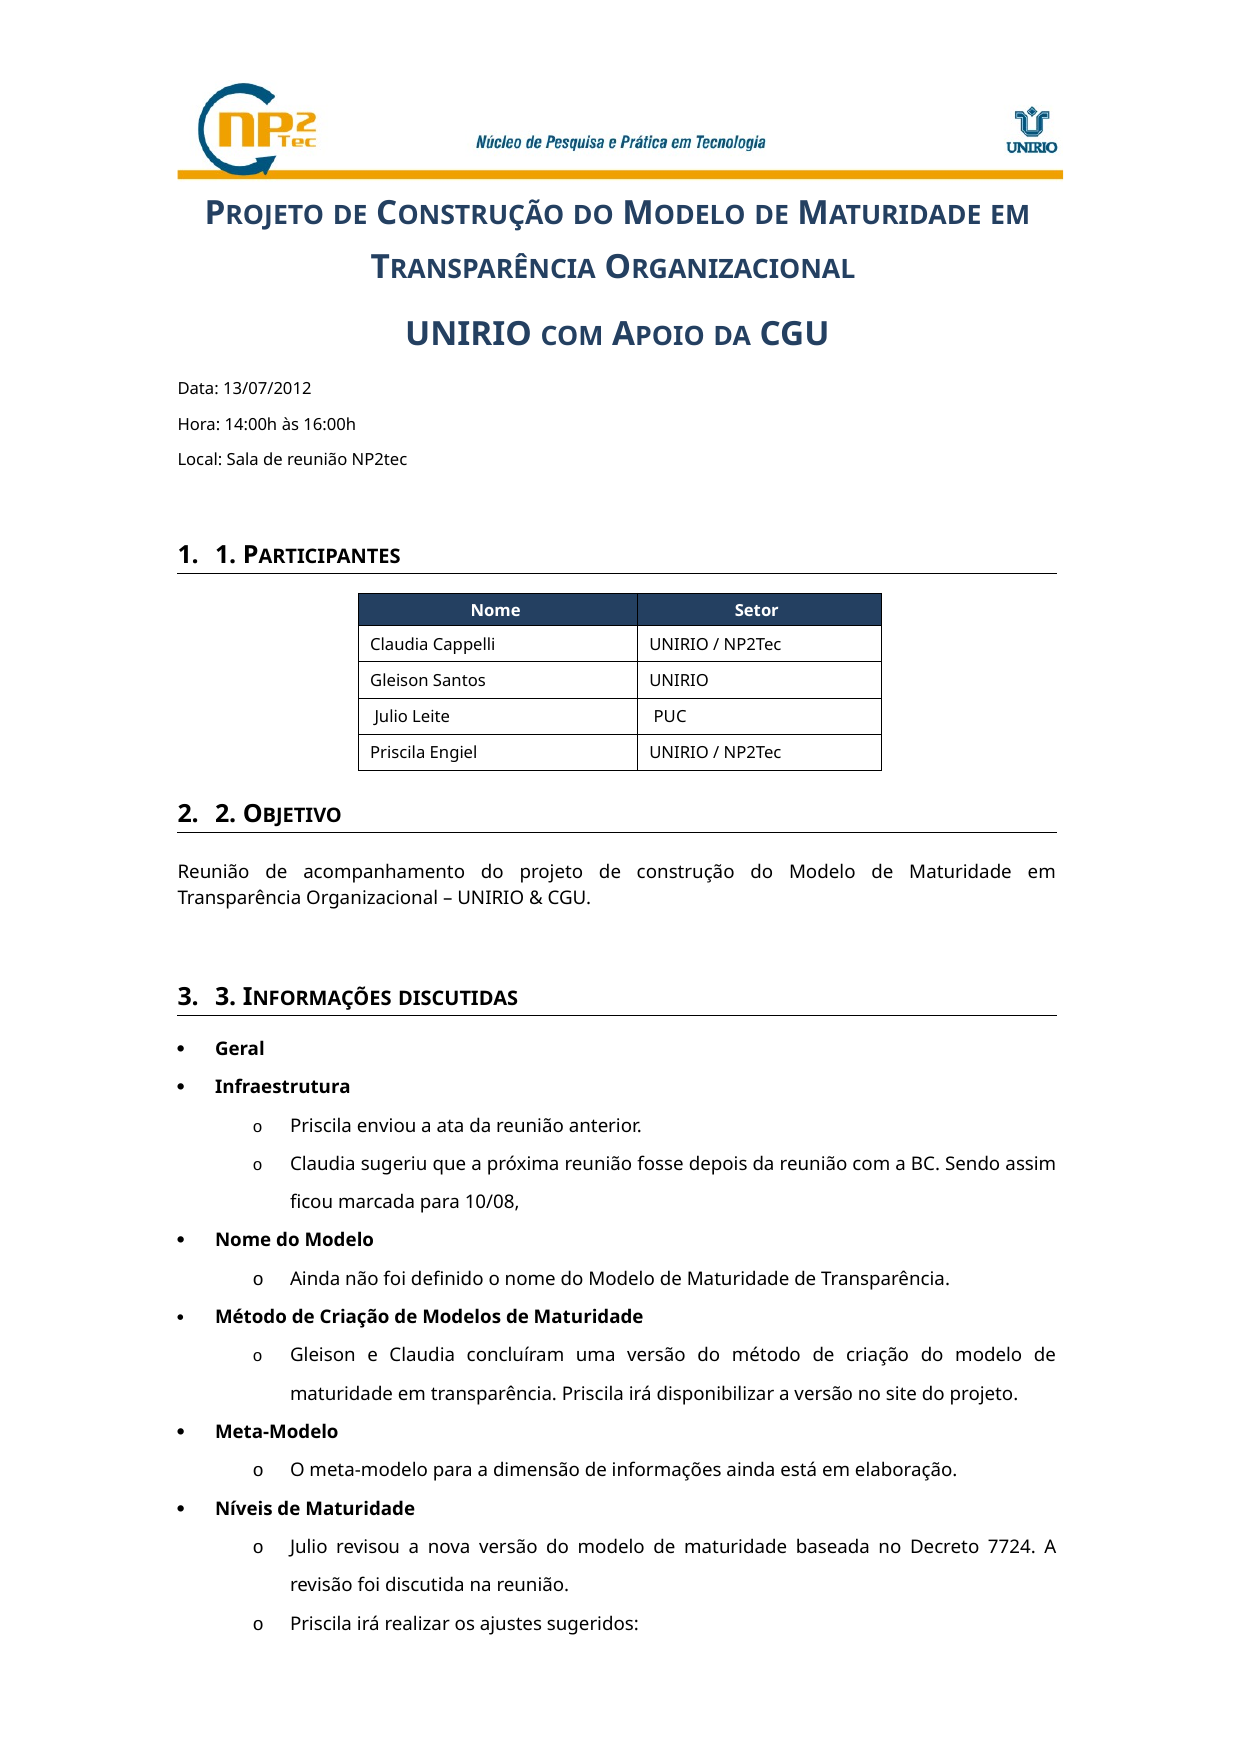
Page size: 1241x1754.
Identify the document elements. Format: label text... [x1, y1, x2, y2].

text UNIRIO com Apoio da CGU [177, 310, 1057, 355]
text Hora: 14:00h às 16:00h [177, 412, 1057, 435]
list Meta-Modelo [177, 1418, 1057, 1444]
list Infraestrutura [177, 1074, 1057, 1099]
list Gleison e Claudia concluíram uma versão do método de criação do modelo de maturidade em transparência. Priscila irá disponibilizar a versão no site do projeto. [252, 1342, 1057, 1405]
text Reunião de acompanhamento do projeto de construção do Modelo de Maturidade em Transparência Organizacional – UNIRIO & CGU. [177, 859, 1057, 910]
table_cell Gleison Santos [359, 662, 637, 697]
list Claudia sugeriu que a próxima reunião fosse depois da reunião com a BC. Sendo assim ficou marcada para 10/08, [252, 1150, 1057, 1214]
list Níveis de Maturidade [177, 1495, 1057, 1520]
list Método de Criação de Modelos de Maturidade [177, 1303, 1057, 1329]
table_cell UNIRIO [638, 662, 881, 697]
subtitle 2. Objetivo [177, 796, 1057, 832]
subtitle 1. Participantes [177, 536, 1057, 573]
table_cell UNIRIO / NP2Tec [638, 626, 881, 661]
text Data: 13/07/2012 [177, 377, 1057, 399]
list Nome do Modelo [177, 1227, 1057, 1252]
text Projeto de Construção do Modelo de Maturidade em Transparência Organizacional [177, 188, 1057, 288]
list Geral [177, 1036, 1057, 1061]
list Priscila enviou a ata da reunião anterior. [252, 1112, 1057, 1137]
list Julio revisou a nova versão do modelo de maturidade baseada no Decreto 7724. A revisão foi discutida na reunião. [252, 1533, 1057, 1597]
list Ainda não foi definido o nome do Modelo de Maturidade de Transparência. [252, 1265, 1057, 1291]
table_cell UNIRIO / NP2Tec [638, 735, 881, 770]
list O meta-modelo para a dimensão de informações ainda está em elaboração. [252, 1456, 1057, 1482]
table_cell Claudia Cappelli [359, 626, 637, 661]
subtitle 3. Informações discutidas [177, 979, 1057, 1015]
table_header Nome [359, 594, 637, 625]
list Priscila irá realizar os ajustes sugeridos: [252, 1610, 1057, 1636]
table_cell Priscila Engiel [359, 735, 637, 770]
text Local: Sala de reunião NP2tec [177, 447, 1057, 470]
table_cell PUC [638, 699, 881, 734]
table_cell Julio Leite [359, 699, 637, 734]
table_header Setor [638, 594, 881, 625]
